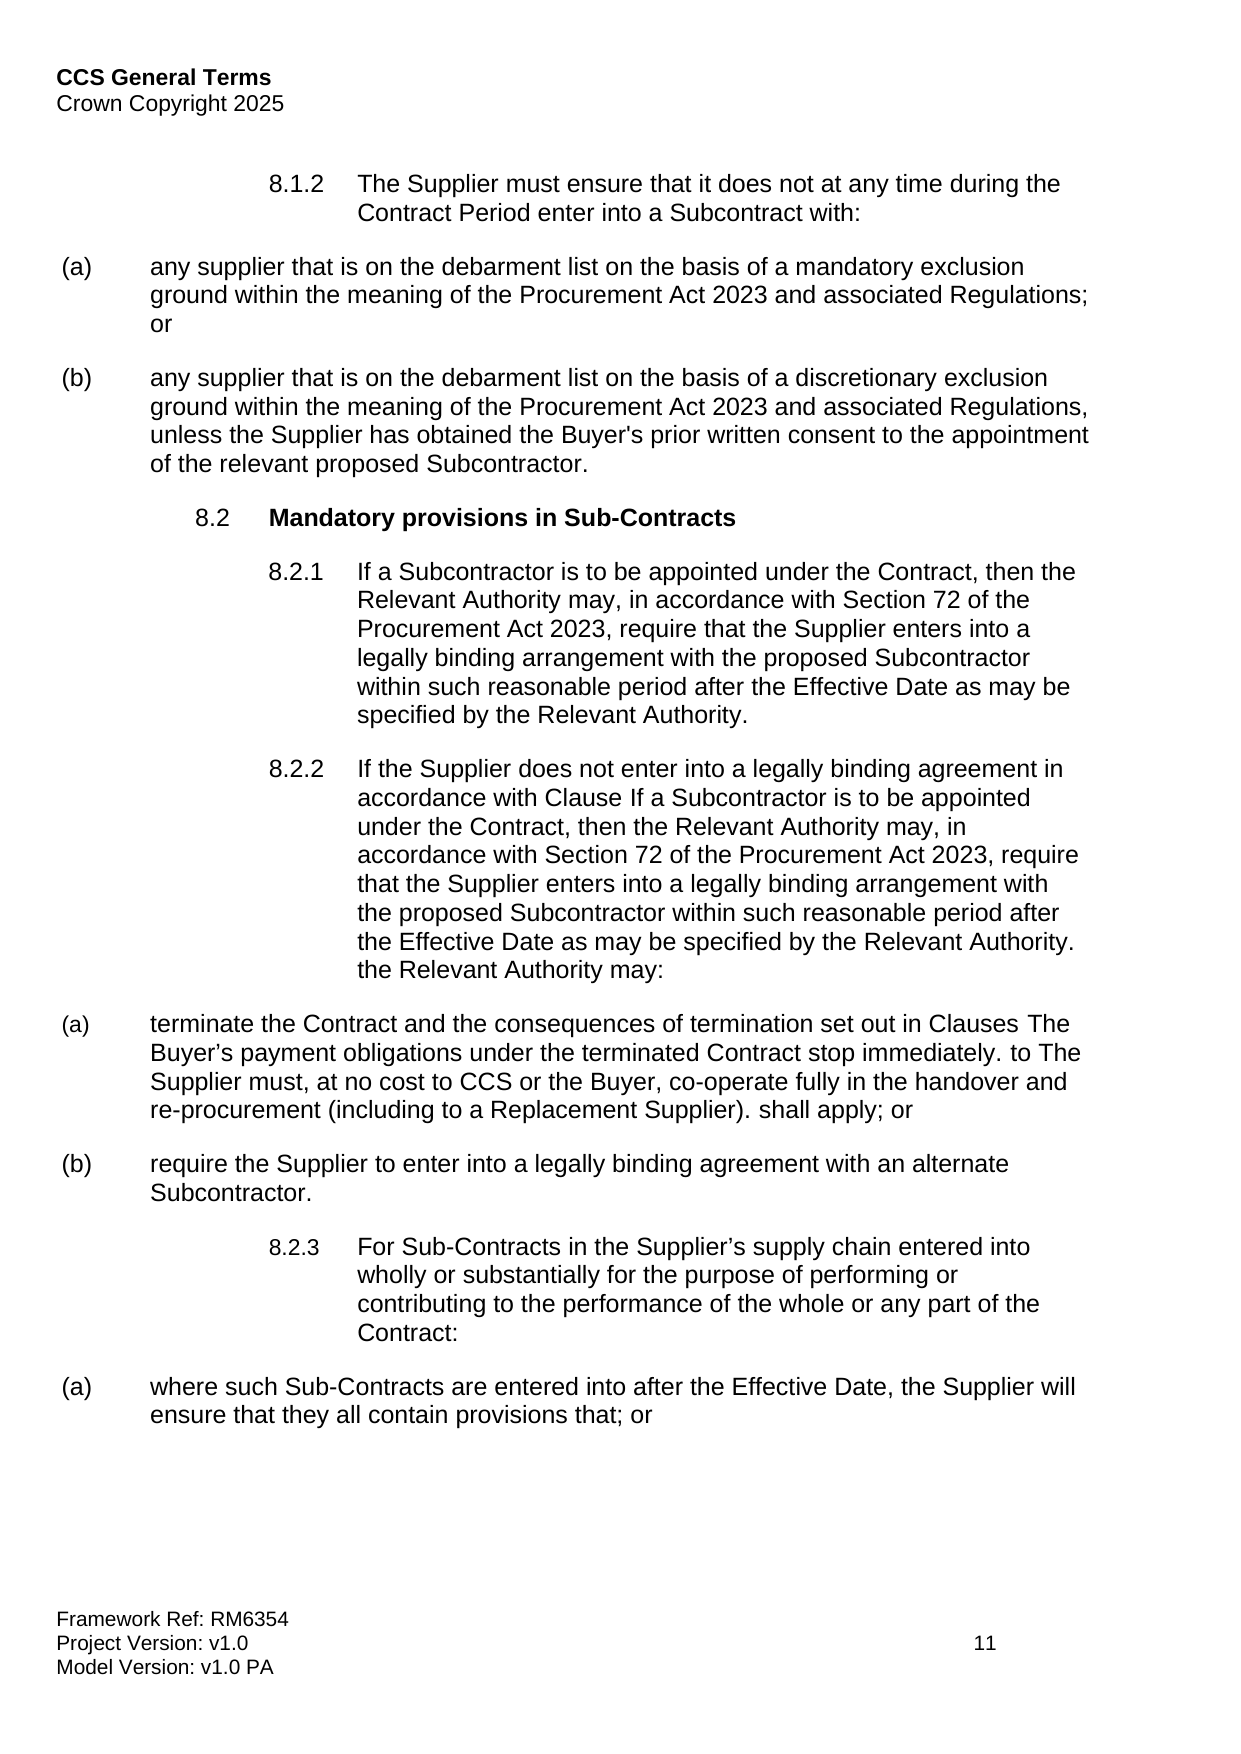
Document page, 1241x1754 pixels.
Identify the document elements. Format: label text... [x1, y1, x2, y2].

list If a Subcontractor is to be appointed under the Contract, then the Relevant Authority may, in accordance with Section 72 of the Procurement Act 2023, require that the Supplier enters into a legally binding arrangement with the proposed Subcontractor within such reasonable period after the Effective Date as may be specified by the Relevant Authority. [268, 557, 1090, 729]
list require the Supplier to enter into a legally binding agreement with an alternate Subcontractor. [61, 1149, 1090, 1207]
list where such Sub-Contracts are entered into after the Effective Date, the Supplier will ensure that they all contain provisions that; or [61, 1372, 1090, 1429]
list any supplier that is on the debarment list on the basis of a discretionary exclusion ground within the meaning of the Procurement Act 2023 and associated Regulations, unless the Supplier has obtained the Buyer's prior written consent to the appointment of the relevant proposed Subcontractor. [61, 363, 1090, 478]
list any supplier that is on the debarment list on the basis of a mandatory exclusion ground within the meaning of the Procurement Act 2023 and associated Regulations; or [61, 252, 1090, 338]
list terminate the Contract and the consequences of termination set out in Clauses 13.4.1(b) to 13.4.1(g) shall apply; or [61, 1009, 1090, 1124]
list If the Supplier does not enter into a legally binding agreement in accordance with Clause 8.2.1 the Relevant Authority may: [268, 754, 1090, 984]
list The Supplier must ensure that it does not at any time during the Contract Period enter into a Subcontract with: [268, 169, 1090, 227]
list Mandatory provisions in Sub-Contracts [195, 503, 1090, 532]
list For Sub-Contracts in the Supplier’s supply chain entered into wholly or substantially for the purpose of performing or contributing to the performance of the whole or any part of the Contract: [268, 1232, 1090, 1347]
